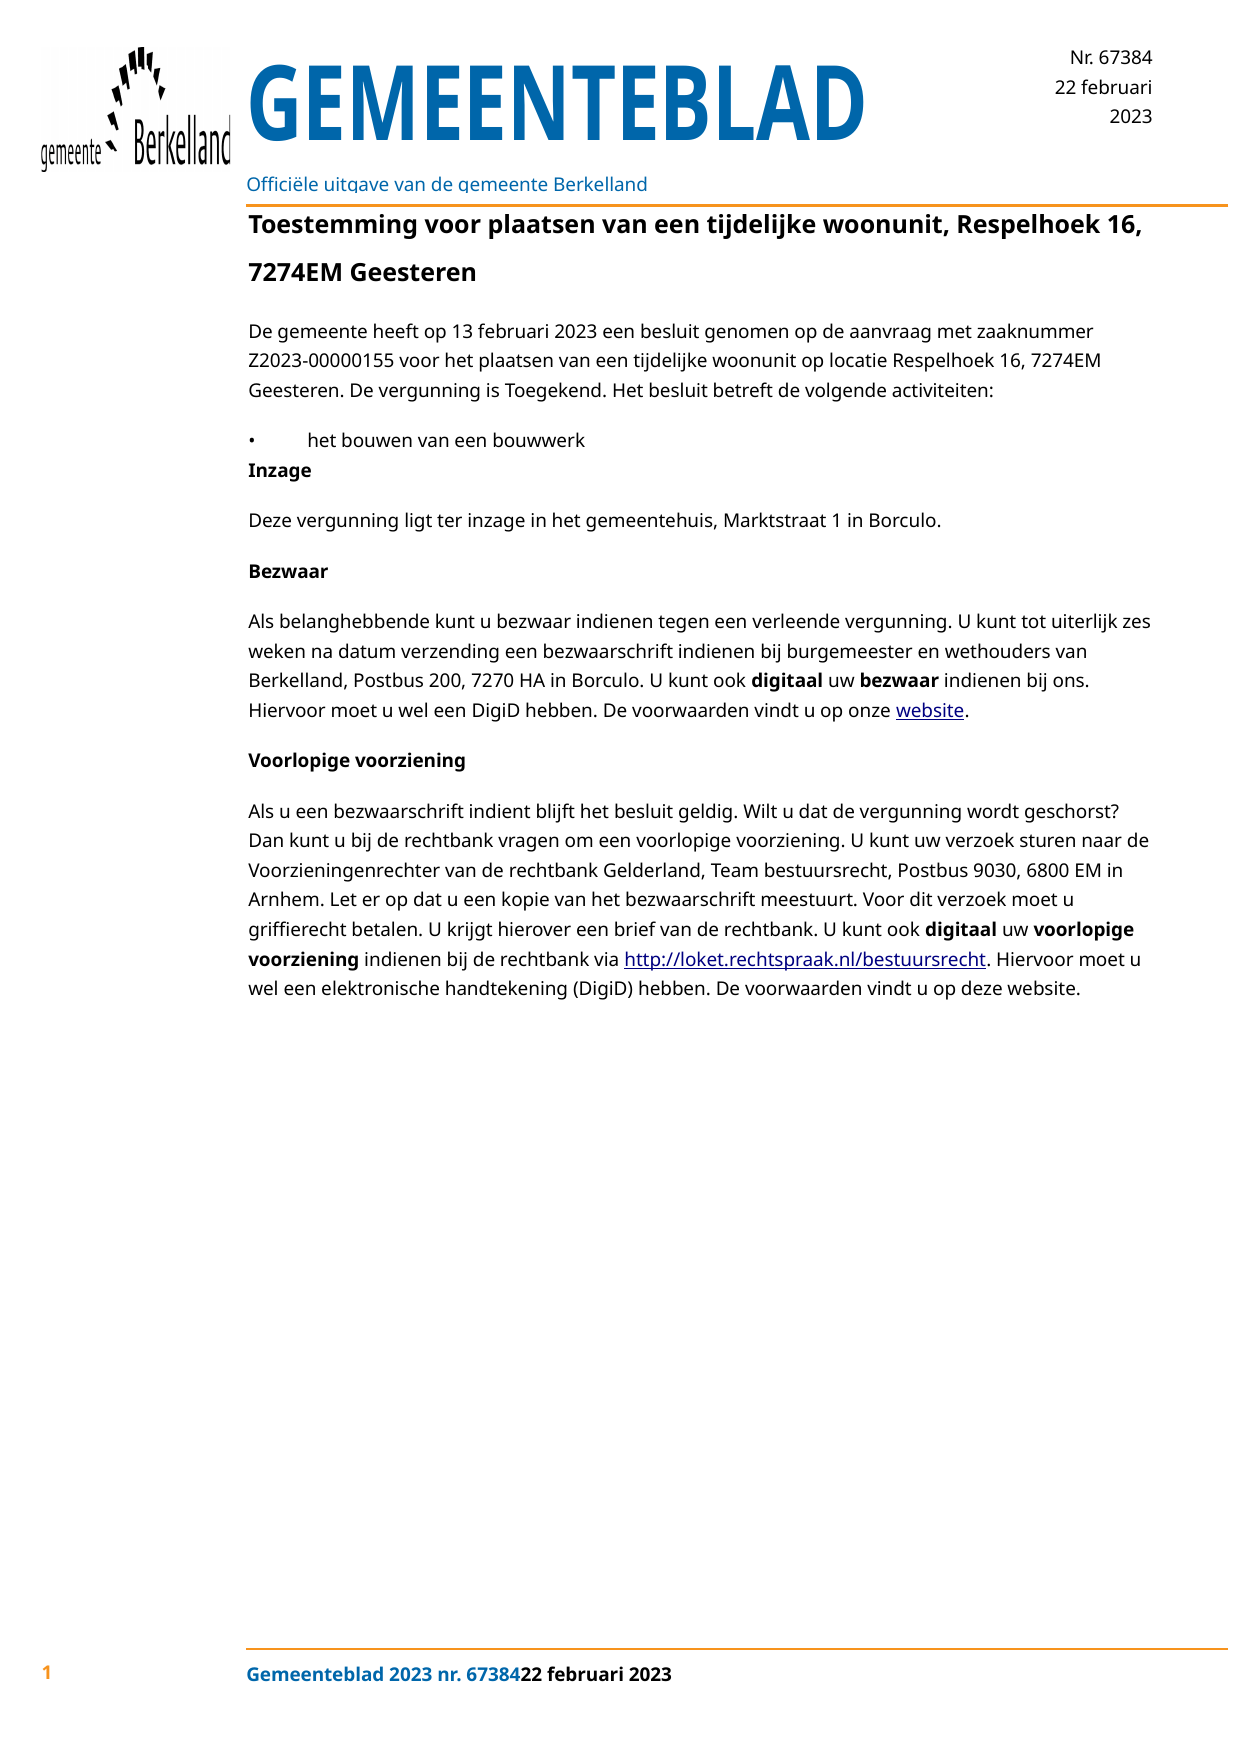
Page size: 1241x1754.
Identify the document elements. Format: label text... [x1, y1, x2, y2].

text De gemeente heeft op 13 februari 2023 een besluit genomen op de aanvraag met zaaknummer Z2023-00000155 voor het plaatsen van een tijdelijke woonunit op locatie Respelhoek 16, 7274EM Geesteren. De vergunning is Toegekend. Het besluit betreft de volgende activiteiten: [248, 318, 1152, 403]
text Bezwaar [248, 558, 1152, 584]
text Inzage [248, 457, 1152, 483]
text Als u een bezwaarschrift indient blijft het besluit geldig. Wilt u dat de vergunning wordt geschorst? Dan kunt u bij de rechtbank vragen om een voorlopige voorziening. U kunt uw verzoek sturen naar de Voorzieningenrechter van de rechtbank Gelderland, Team bestuursrecht, Postbus 9030, 6800 EM in Arnhem. Let er op dat u een kopie van het bezwaarschrift meestuurt. Voor dit verzoek moet u griffierecht betalen. U krijgt hierover een brief van de rechtbank. U kunt ook digitaal uw voorlopige voorziening indienen bij de rechtbank via http://loket.rechtspraak.nl/bestuursrecht. Hiervoor moet u wel een elektronische handtekening (DigiD) hebben. De voorwaarden vindt u op deze website. [248, 798, 1152, 1001]
text Deze vergunning ligt ter inzage in het gemeentehuis, Marktstraat 1 in Borculo. [248, 507, 1152, 533]
list het bouwen van een bouwwerk [248, 427, 1152, 453]
text Toestemming voor plaatsen van een tijdelijke woonunit, Respelhoek 16, 7274EM Geesteren [248, 207, 1152, 288]
text Als belanghebbende kunt u bezwaar indienen tegen een verleende vergunning. U kunt tot uiterlijk zes weken na datum verzending een bezwaarschrift indienen bij burgemeester en wethouders van Berkelland, Postbus 200, 7270 HA in Borculo. U kunt ook digitaal uw bezwaar indienen bij ons. Hiervoor moet u wel een DigiD hebben. De voorwaarden vindt u op onze website. [248, 608, 1152, 723]
picture [41, 47, 231, 172]
text Voorlopige voorziening [248, 747, 1152, 773]
